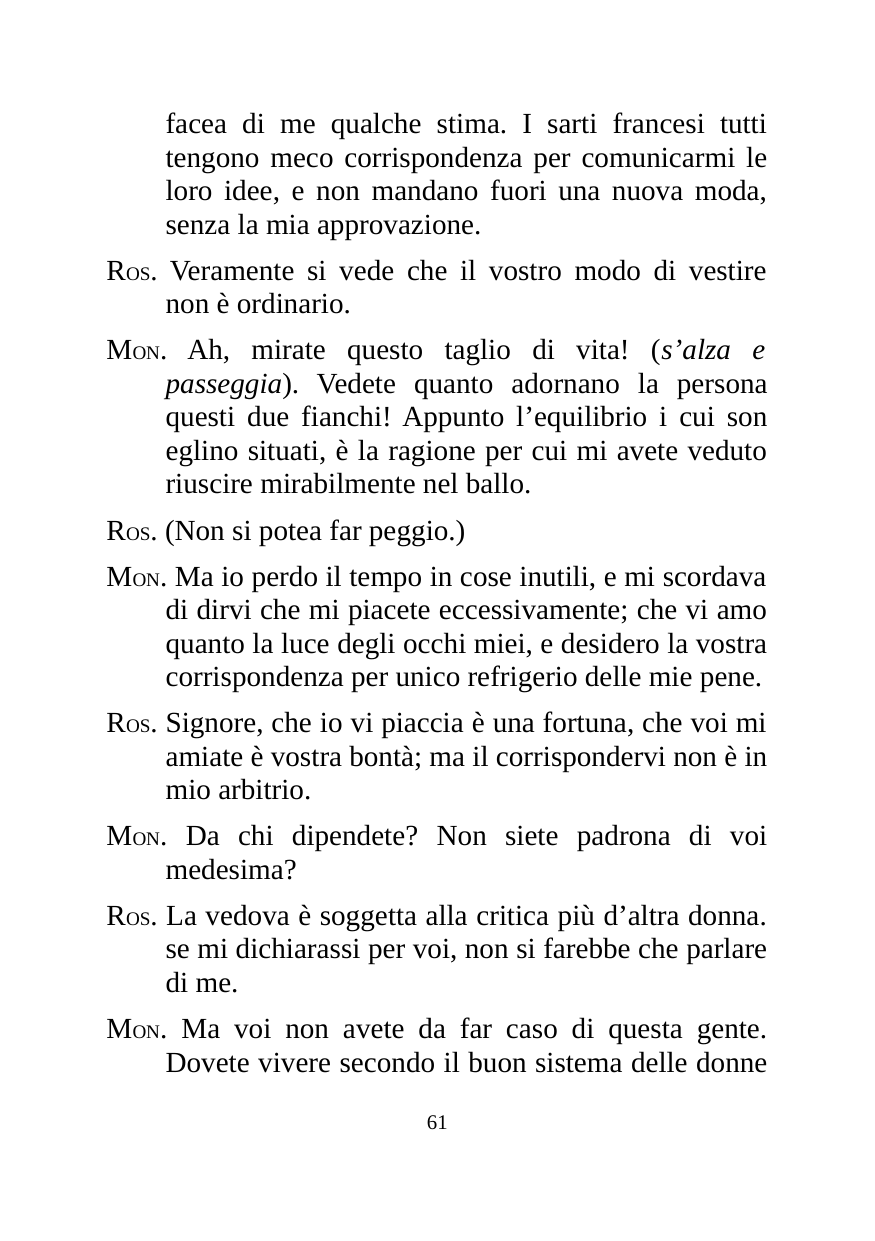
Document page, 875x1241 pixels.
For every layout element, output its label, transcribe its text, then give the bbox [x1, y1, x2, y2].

text Ros. Signore, che io vi piaccia è una fortuna, che voi mi amiate è vostra bontà; ma il corrispondervi non è in mio arbitrio. [106, 705, 768, 806]
text Mon. Ah, mirate questo taglio di vita! (s’alza e passeggia). Vedete quanto adornano la persona questi due fianchi! Appunto l’equilibrio i cui son eglino situati, è la ragione per cui mi avete veduto riuscire mirabilmente nel ballo. [106, 332, 768, 500]
text Mon. Da chi dipendete? Non siete padrona di voi medesima? [106, 818, 768, 886]
text Ros. (Non si potea far peggio.) [106, 513, 768, 546]
text facea di me qualche stima. I sarti francesi tutti tengono meco corrispondenza per comunicarmi le loro idee, e non mandano fuori una nuova moda, senza la mia approvazione. [106, 106, 768, 240]
text Ros. Veramente si vede che il vostro modo di vestire non è ordinario. [106, 253, 768, 320]
text Mon. Ma io perdo il tempo in cose inutili, e mi scordava di dirvi che mi piacete eccessivamente; che vi amo quanto la luce degli occhi miei, e desidero la vostra corrispondenza per unico refrigerio delle mie pene. [106, 559, 768, 693]
text Mon. Ma voi non avete da far caso di questa gente. Dovete vivere secondo il buon sistema delle donne [106, 1011, 768, 1078]
text Ros. La vedova è soggetta alla critica più d’altra donna. se mi dichiarassi per voi, non si farebbe che parlare di me. [106, 898, 768, 999]
